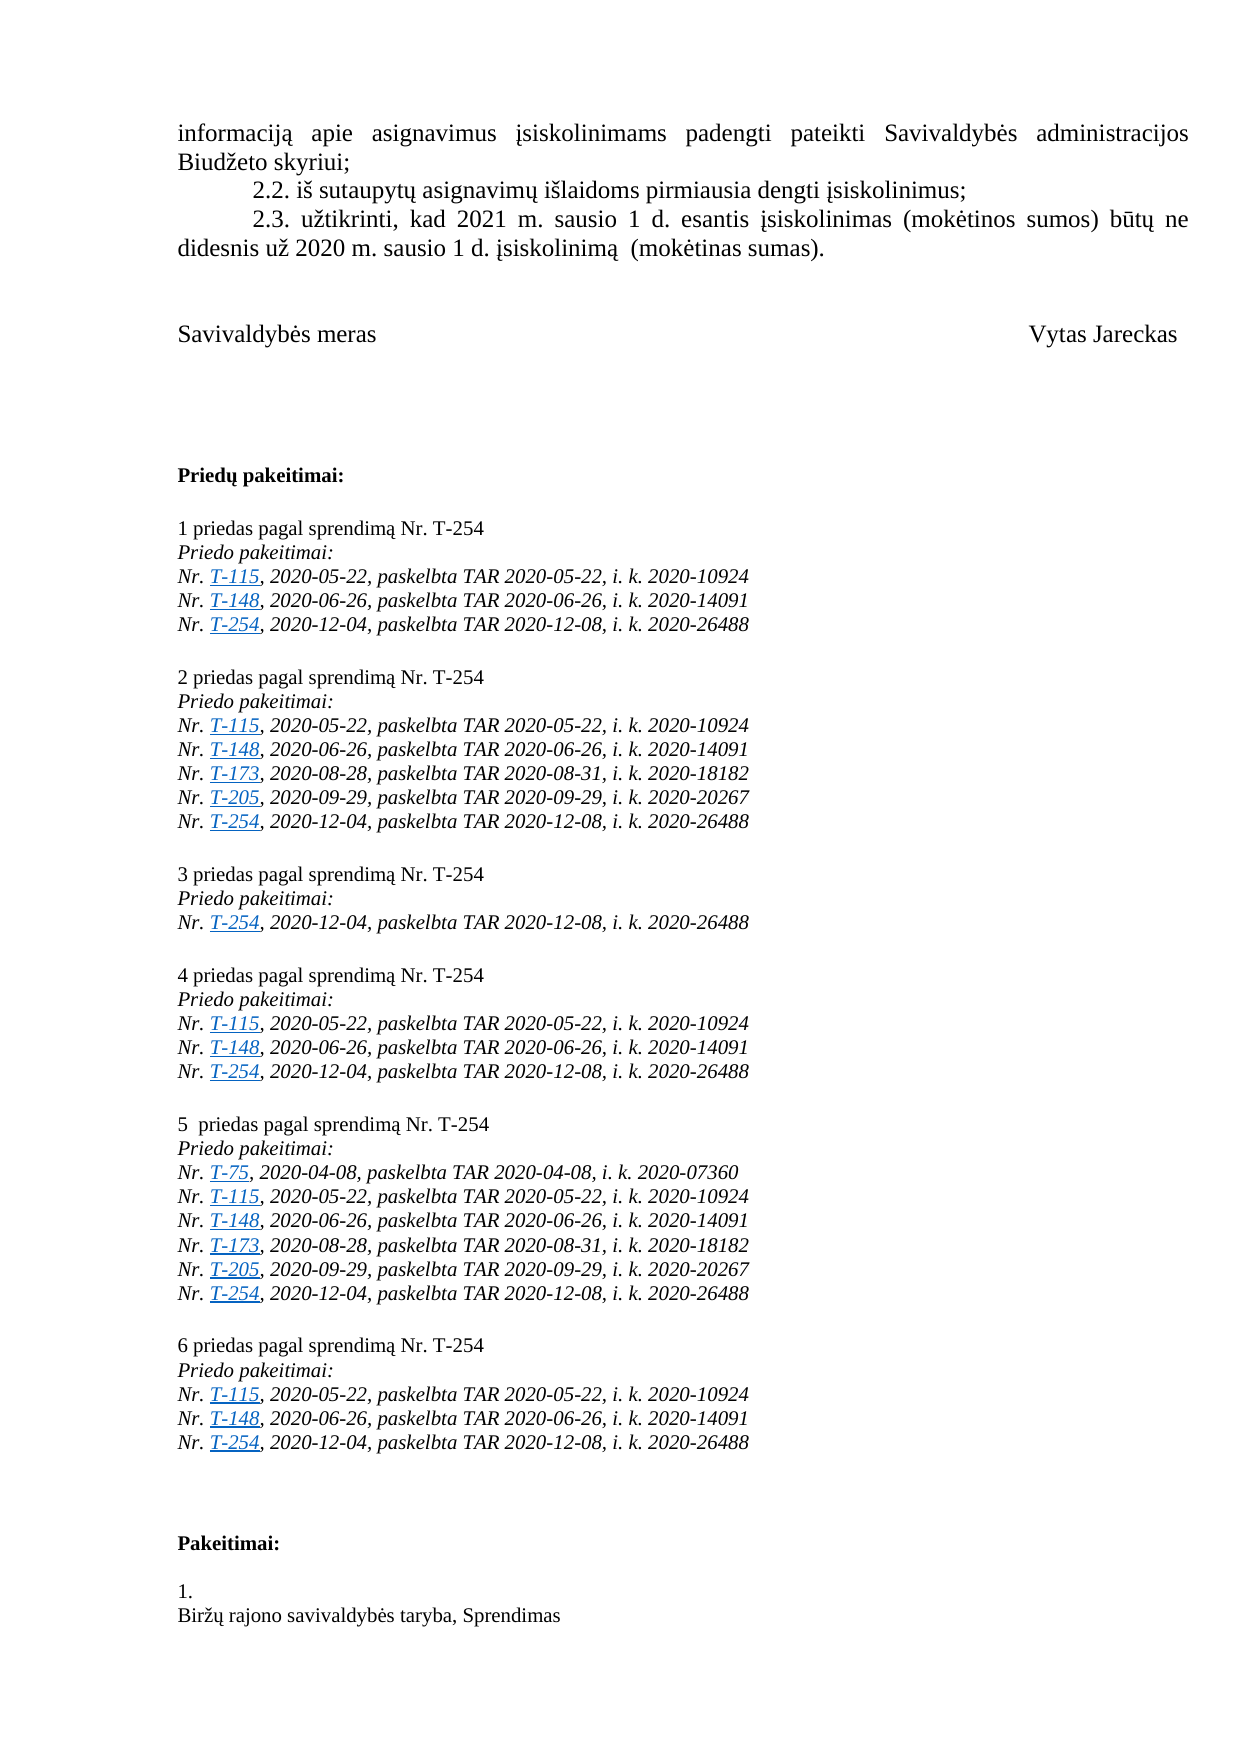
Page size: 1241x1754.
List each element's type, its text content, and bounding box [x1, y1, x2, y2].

text Nr. T-254, 2020-12-04, paskelbta TAR 2020-12-08, i. k. 2020-26488 [177, 1430, 1181, 1454]
text Priedo pakeitimai: [177, 689, 1181, 713]
text Nr. T-173, 2020-08-28, paskelbta TAR 2020-08-31, i. k. 2020-18182 [177, 761, 1181, 785]
text Nr. T-254, 2020-12-04, paskelbta TAR 2020-12-08, i. k. 2020-26488 [177, 910, 1181, 934]
text Pakeitimai: [177, 1531, 1181, 1555]
text Priedo pakeitimai: [177, 540, 1181, 564]
text Biržų rajono savivaldybės taryba, Sprendimas [177, 1603, 1181, 1627]
text Priedo pakeitimai: [177, 886, 1181, 910]
text Priedo pakeitimai: [177, 987, 1181, 1011]
text Nr. T-115, 2020-05-22, paskelbta TAR 2020-05-22, i. k. 2020-10924 [177, 1011, 1181, 1035]
text Priedo pakeitimai: [177, 1357, 1181, 1382]
text Nr. T-148, 2020-06-26, paskelbta TAR 2020-06-26, i. k. 2020-14091 [177, 1035, 1181, 1059]
text 1 priedas pagal sprendimą Nr. T-254 [177, 516, 1181, 540]
text 2 priedas pagal sprendimą Nr. T-254 [177, 665, 1181, 689]
text Nr. T-115, 2020-05-22, paskelbta TAR 2020-05-22, i. k. 2020-10924 [177, 564, 1181, 588]
text 5 priedas pagal sprendimą Nr. T-254 [177, 1112, 1181, 1136]
text Nr. T-148, 2020-06-26, paskelbta TAR 2020-06-26, i. k. 2020-14091 [177, 1208, 1181, 1232]
text Savivaldybės meras Vytas Jareckas [177, 319, 1181, 348]
text Nr. T-173, 2020-08-28, paskelbta TAR 2020-08-31, i. k. 2020-18182 [177, 1232, 1181, 1257]
text Nr. T-254, 2020-12-04, paskelbta TAR 2020-12-08, i. k. 2020-26488 [177, 612, 1181, 636]
text Nr. T-148, 2020-06-26, paskelbta TAR 2020-06-26, i. k. 2020-14091 [177, 1406, 1181, 1430]
text 2.3. užtikrinti, kad 2021 m. sausio 1 d. esantis įsiskolinimas (mokėtinos sumos) būtų ne didesnis už 2020 m. sausio 1 d. įsiskolinimą (mokėtinas sumas). [177, 204, 1190, 262]
text Nr. T-148, 2020-06-26, paskelbta TAR 2020-06-26, i. k. 2020-14091 [177, 588, 1181, 612]
text Nr. T-75, 2020-04-08, paskelbta TAR 2020-04-08, i. k. 2020-07360 [177, 1160, 1181, 1184]
text Nr. T-205, 2020-09-29, paskelbta TAR 2020-09-29, i. k. 2020-20267 [177, 785, 1181, 809]
text Nr. T-115, 2020-05-22, paskelbta TAR 2020-05-22, i. k. 2020-10924 [177, 713, 1181, 737]
text Nr. T-254, 2020-12-04, paskelbta TAR 2020-12-08, i. k. 2020-26488 [177, 1281, 1181, 1305]
text Nr. T-148, 2020-06-26, paskelbta TAR 2020-06-26, i. k. 2020-14091 [177, 737, 1181, 761]
text Nr. T-254, 2020-12-04, paskelbta TAR 2020-12-08, i. k. 2020-26488 [177, 1059, 1181, 1083]
text Priedo pakeitimai: [177, 1136, 1181, 1160]
text Nr. T-254, 2020-12-04, paskelbta TAR 2020-12-08, i. k. 2020-26488 [177, 809, 1181, 833]
text 3 priedas pagal sprendimą Nr. T-254 [177, 862, 1181, 886]
text 4 priedas pagal sprendimą Nr. T-254 [177, 963, 1181, 987]
text 2.2. iš sutaupytų asignavimų išlaidoms pirmiausia dengti įsiskolinimus; [177, 176, 1190, 204]
text informaciją apie asignavimus įsiskolinimams padengti pateikti Savivaldybės administracijos Biudžeto skyriui; [177, 118, 1190, 176]
text Priedų pakeitimai: [177, 463, 1181, 487]
text Nr. T-115, 2020-05-22, paskelbta TAR 2020-05-22, i. k. 2020-10924 [177, 1382, 1181, 1406]
text Nr. T-205, 2020-09-29, paskelbta TAR 2020-09-29, i. k. 2020-20267 [177, 1257, 1181, 1281]
text 1. [177, 1579, 1181, 1603]
text 6 priedas pagal sprendimą Nr. T-254 [177, 1333, 1181, 1357]
text Nr. T-115, 2020-05-22, paskelbta TAR 2020-05-22, i. k. 2020-10924 [177, 1184, 1181, 1208]
